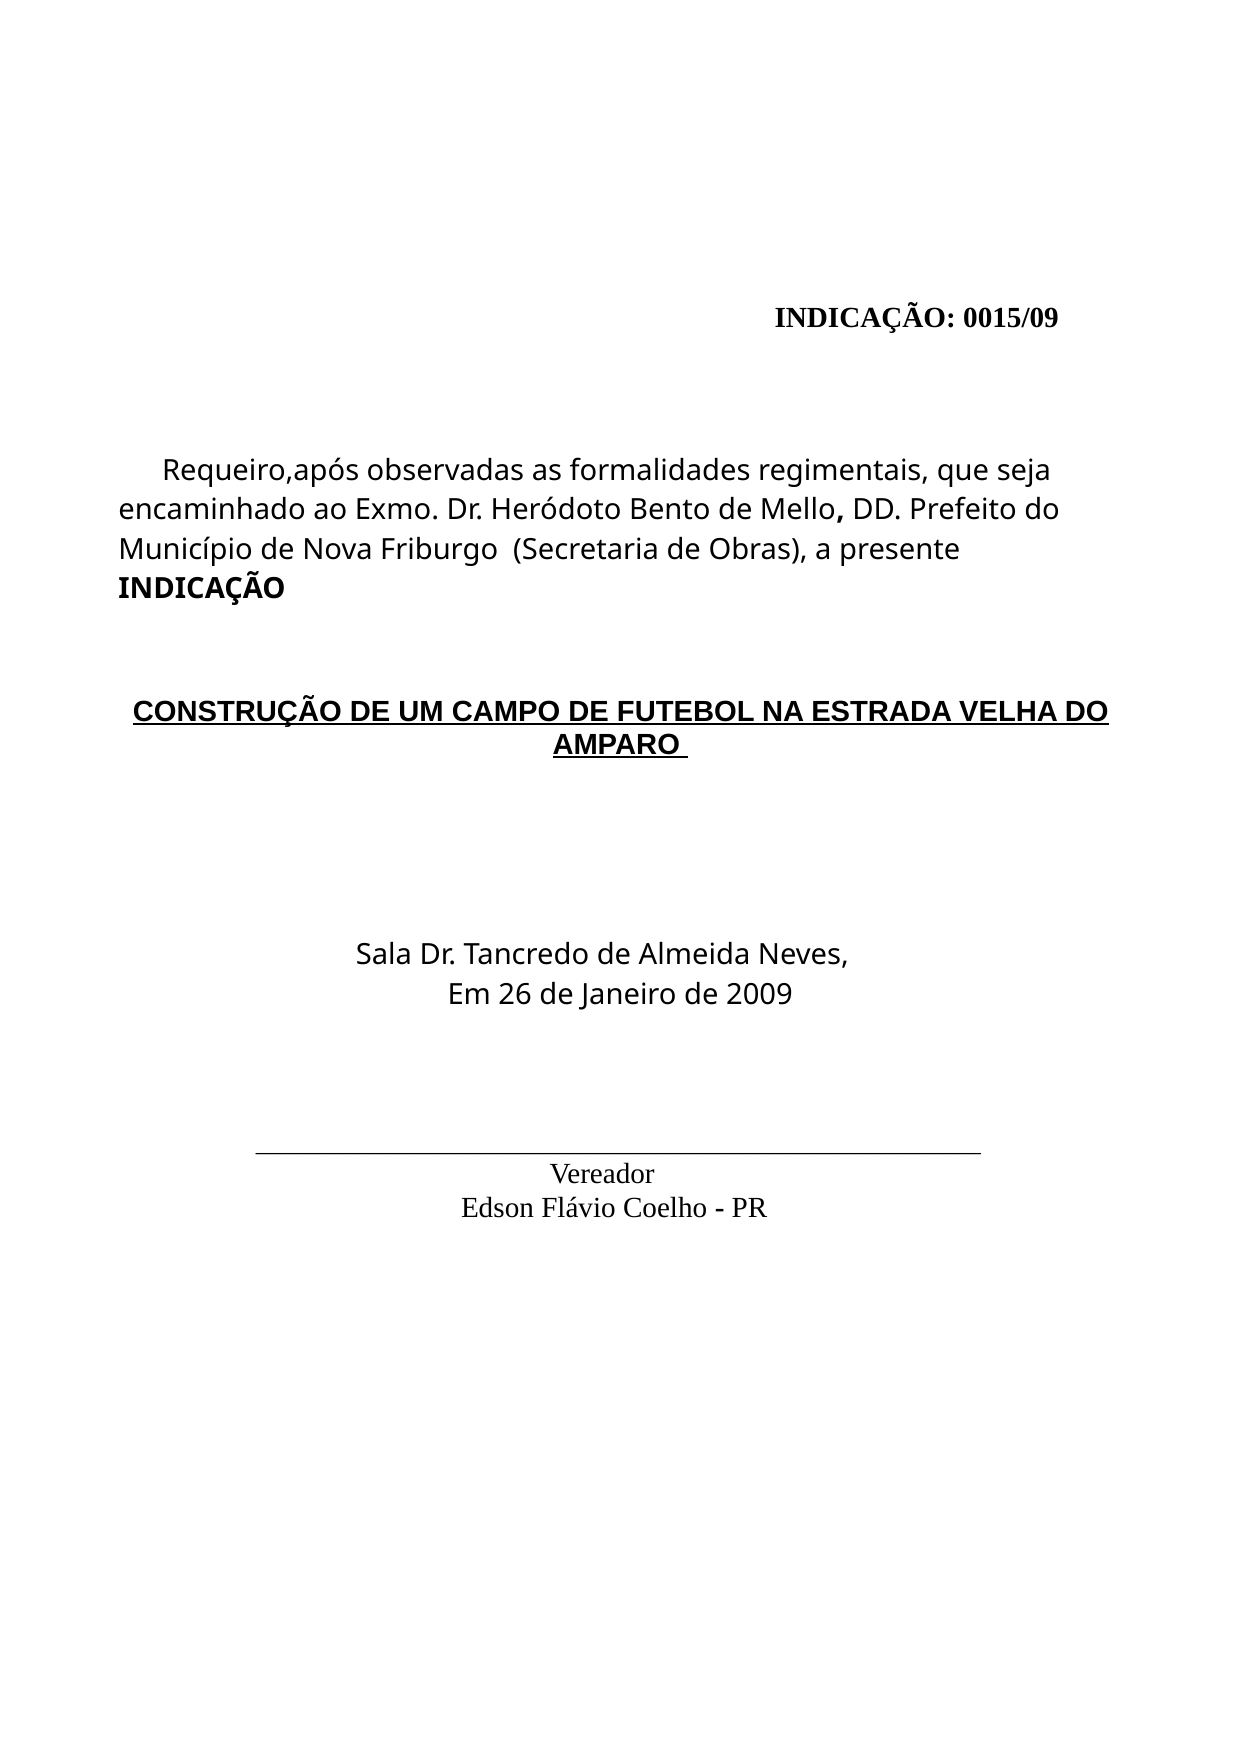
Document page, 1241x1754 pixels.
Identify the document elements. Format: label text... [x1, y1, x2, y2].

text Requeiro,após observadas as formalidades regimentais, que seja encaminhado ao Exmo. Dr. Heródoto Bento de Mello, DD. Prefeito do Município de Nova Friburgo (Secretaria de Obras), a presente INDICAÇÃO [118, 449, 1122, 607]
text INDICAÇÃO: 0015/09 [118, 300, 1122, 334]
text __________________________________________________________ [118, 1128, 1122, 1156]
text Edson Flávio Coelho - PR [118, 1190, 1122, 1223]
text Em 26 de Janeiro de 2009 [118, 973, 1122, 1013]
text Vereador [118, 1156, 1122, 1190]
text Sala Dr. Tancredo de Almeida Neves, [118, 933, 1122, 973]
text CONSTRUÇÃO DE UM CAMPO DE FUTEBOL NA ESTRADA VELHA DO AMPARO [118, 694, 1122, 761]
